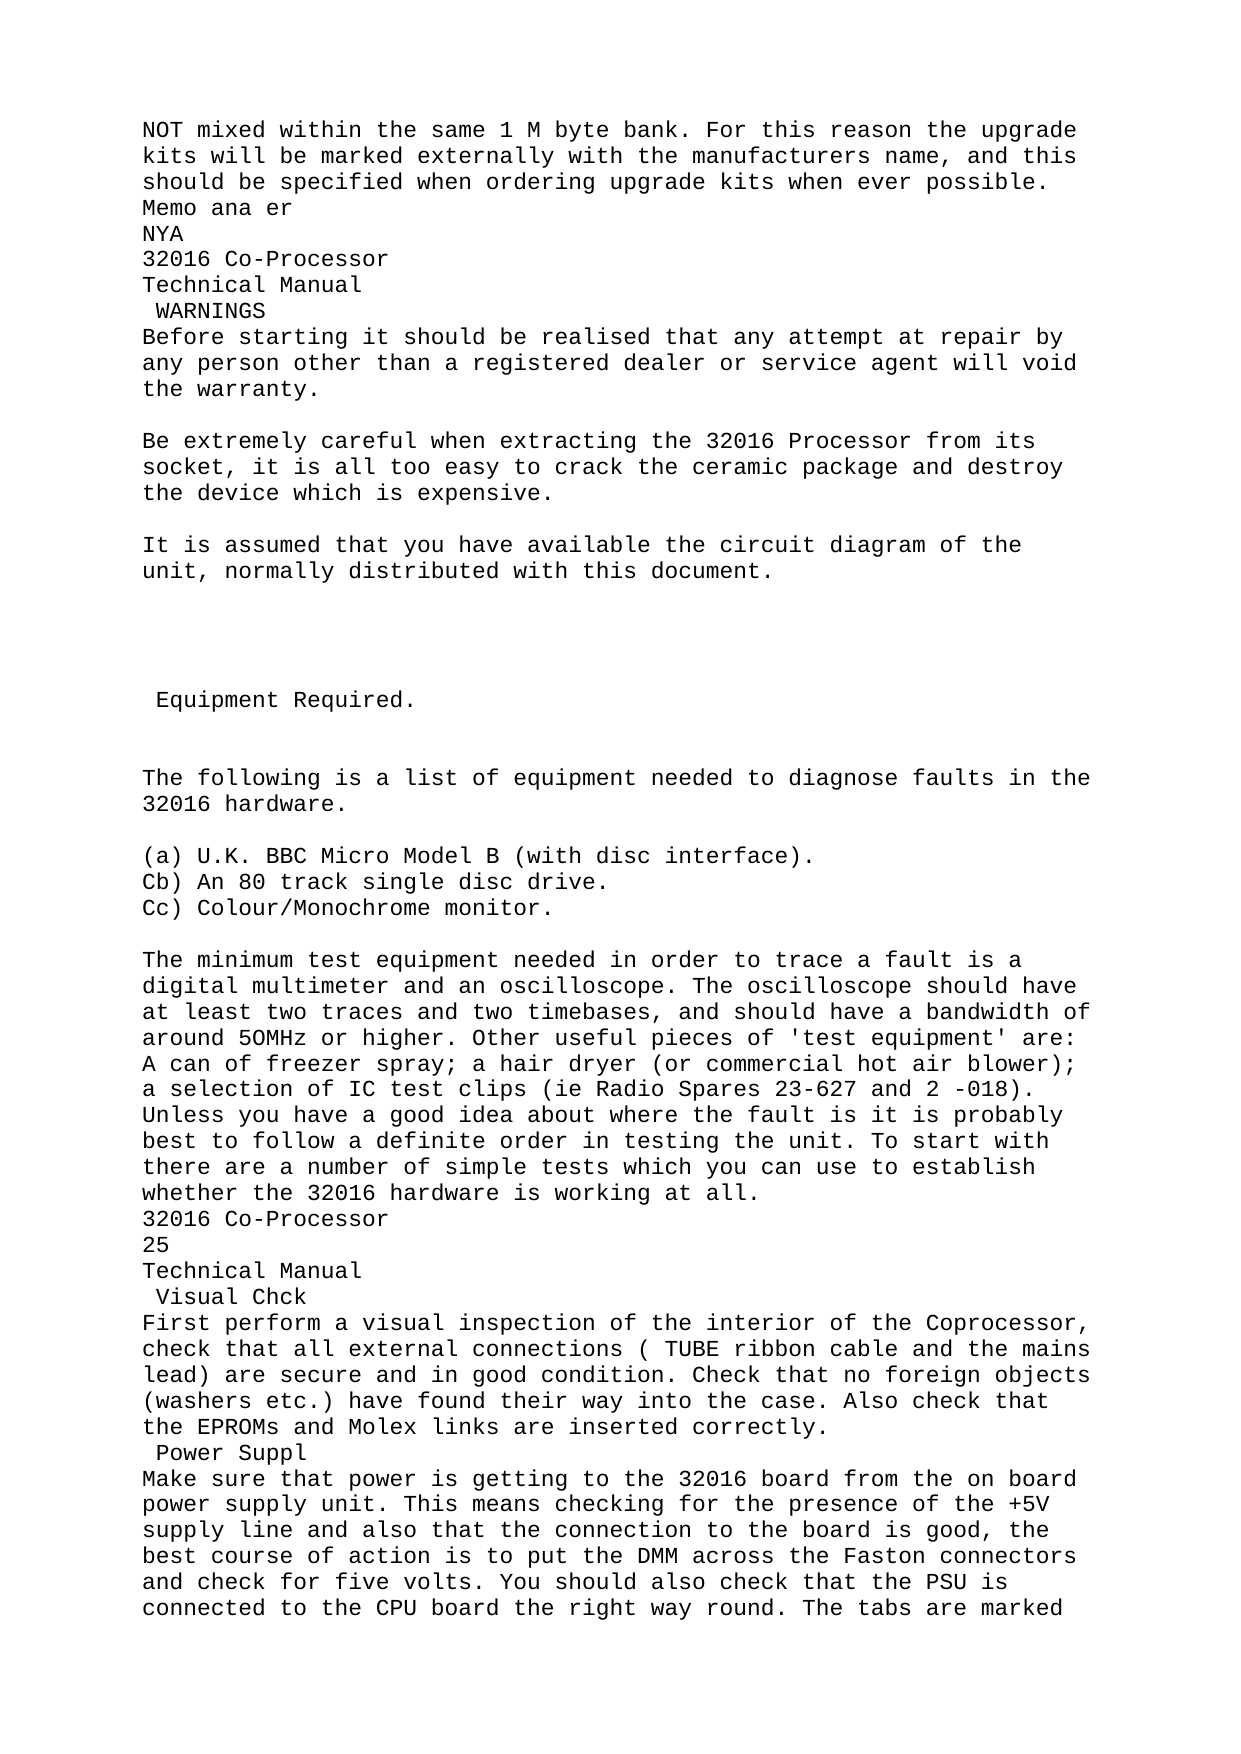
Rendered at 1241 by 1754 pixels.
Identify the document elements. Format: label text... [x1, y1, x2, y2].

text NYA [142, 222, 1098, 248]
text Technical Manual [142, 1259, 1098, 1285]
text Visual Chck [142, 1285, 1098, 1311]
text First perform a visual inspection of the interior of the Coprocessor, check that all external connections ( TUBE ribbon cable and the mains lead) are secure and in good condition. Check that no foreign objects (washers etc.) have found their way into the case. Also check that the EPROMs and Molex links are inserted correctly. [142, 1311, 1098, 1441]
text The following is a list of equipment needed to diagnose faults in the 32016 hardware. [142, 767, 1098, 818]
text NOT mixed within the same 1 M byte bank. For this reason the upgrade kits will be marked externally with the manufacturers name, and this should be specified when ordering upgrade kits when ever possible. [142, 118, 1098, 196]
text Make sure that power is getting to the 32016 board from the on board power supply unit. This means checking for the presence of the +5V supply line and also that the connection to the board is good, the best course of action is to put the DMM across the Faston connectors and check for five volts. You should also check that the PSU is connected to the CPU board the right way round. The tabs are marked [142, 1467, 1098, 1622]
text Equipment Required. [142, 689, 1098, 715]
text Be extremely careful when extracting the 32016 Processor from its socket, it is all too easy to crack the ceramic package and destroy the device which is expensive. [142, 429, 1098, 507]
text 32016 Co-Processor [142, 1207, 1098, 1233]
text Technical Manual [142, 274, 1098, 300]
text Before starting it should be realised that any attempt at repair by any person other than a registered dealer or service agent will void the warranty. [142, 326, 1098, 403]
text Memo ana er [142, 196, 1098, 222]
text WARNINGS [142, 300, 1098, 326]
text The minimum test equipment needed in order to trace a fault is a digital multimeter and an oscilloscope. The oscilloscope should have at least two traces and two timebases, and should have a bandwidth of around 5OMHz or higher. Other useful pieces of 'test equipment' are: A can of freezer spray; a hair dryer (or commercial hot air blower); a selection of IC test clips (ie Radio Spares 23-627 and 2 -018). [142, 948, 1098, 1104]
text Unless you have a good idea about where the fault is it is probably best to follow a definite order in testing the unit. To start with there are a number of simple tests which you can use to establish whether the 32016 hardware is working at all. [142, 1104, 1098, 1207]
text It is assumed that you have available the circuit diagram of the unit, normally distributed with this document. [142, 533, 1098, 585]
text Power Suppl [142, 1441, 1098, 1467]
text (a) U.K. BBC Micro Model B (with disc interface). Cb) An 80 track single disc drive. Cc) Colour/Monochrome monitor. [142, 844, 1098, 922]
text 25 [142, 1233, 1098, 1259]
text 32016 Co-Processor [142, 248, 1098, 274]
